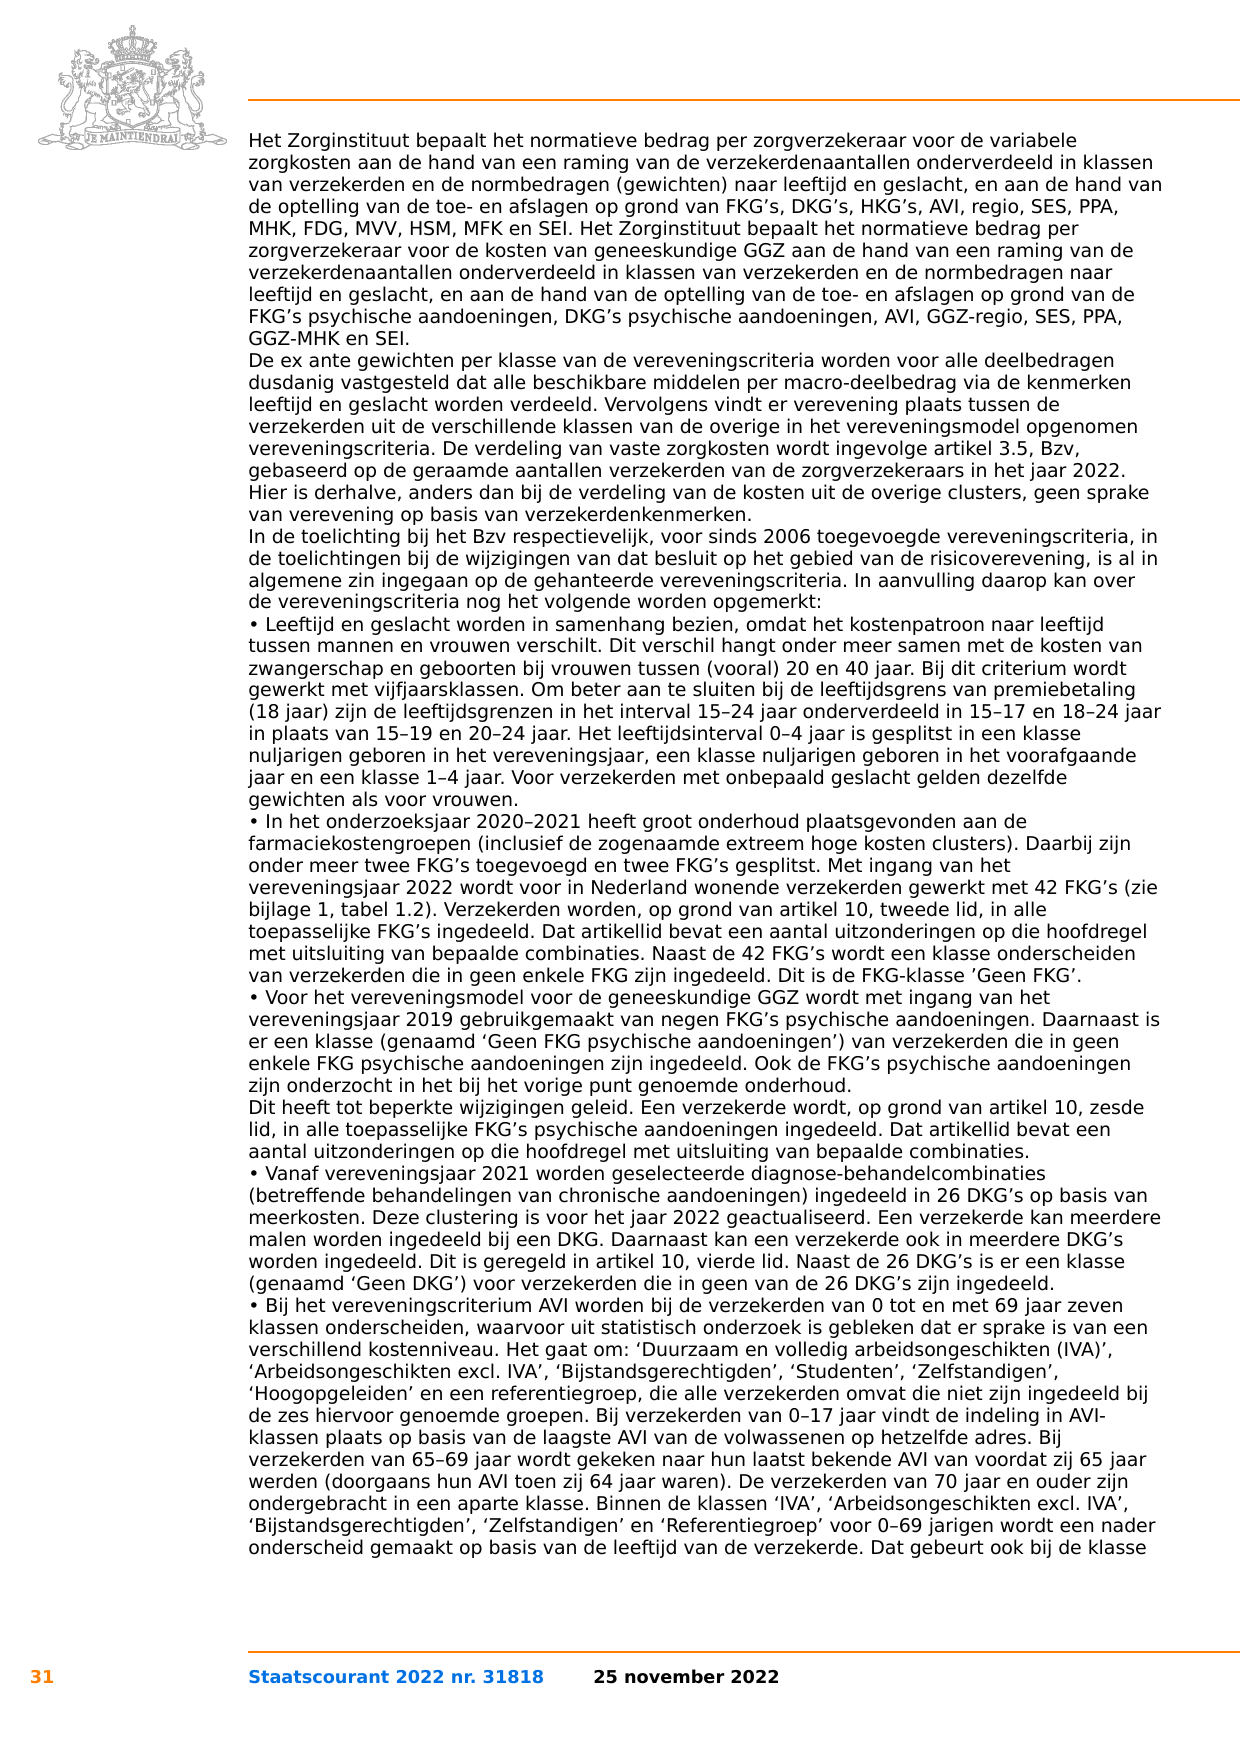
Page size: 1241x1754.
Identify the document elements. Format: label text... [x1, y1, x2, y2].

text • In het onderzoeksjaar 2020–2021 heeft groot onderhoud plaatsgevonden aan de farmaciekostengroepen (inclusief de zogenaamde extreem hoge kosten clusters). Daarbij zijn onder meer twee FKG’s toegevoegd en twee FKG’s gesplitst. Met ingang van het vereveningsjaar 2022 wordt voor in Nederland wonende verzekerden gewerkt met 42 FKG’s (zie bijlage 1, tabel 1.2). Verzekerden worden, op grond van artikel 10, tweede lid, in alle toepasselijke FKG’s ingedeeld. Dat artikellid bevat een aantal uitzonderingen op die hoofdregel met uitsluiting van bepaalde combinaties. Naast de 42 FKG’s wordt een klasse onderscheiden van verzekerden die in geen enkele FKG zijn ingedeeld. Dit is de FKG-klasse ’Geen FKG’. [248, 811, 1163, 987]
text • Voor het vereveningsmodel voor de geneeskundige GGZ wordt met ingang van het vereveningsjaar 2019 gebruikgemaakt van negen FKG’s psychische aandoeningen. Daarnaast is er een klasse (genaamd ‘Geen FKG psychische aandoeningen’) van verzekerden die in geen enkele FKG psychische aandoeningen zijn ingedeeld. Ook de FKG’s psychische aandoeningen zijn onderzocht in het bij het vorige punt genoemde onderhoud. [248, 987, 1163, 1097]
text Dit heeft tot beperkte wijzigingen geleid. Een verzekerde wordt, op grond van artikel 10, zesde lid, in alle toepasselijke FKG’s psychische aandoeningen ingedeeld. Dat artikellid bevat een aantal uitzonderingen op die hoofdregel met uitsluiting van bepaalde combinaties. [248, 1097, 1163, 1163]
text De ex ante gewichten per klasse van de vereveningscriteria worden voor alle deelbedragen dusdanig vastgesteld dat alle beschikbare middelen per macro-deelbedrag via de kenmerken leeftijd en geslacht worden verdeeld. Vervolgens vindt er verevening plaats tussen de verzekerden uit de verschillende klassen van de overige in het vereveningsmodel opgenomen vereveningscriteria. De verdeling van vaste zorgkosten wordt ingevolge artikel 3.5, Bzv, gebaseerd op de geraamde aantallen verzekerden van de zorgverzekeraars in het jaar 2022. Hier is derhalve, anders dan bij de verdeling van de kosten uit de overige clusters, geen sprake van verevening op basis van verzekerdenkenmerken. [248, 350, 1163, 526]
text Het Zorginstituut bepaalt het normatieve bedrag per zorgverzekeraar voor de variabele zorgkosten aan de hand van een raming van de verzekerdenaantallen onderverdeeld in klassen van verzekerden en de normbedragen (gewichten) naar leeftijd en geslacht, en aan de hand van de optelling van de toe- en afslagen op grond van FKG’s, DKG’s, HKG’s, AVI, regio, SES, PPA, MHK, FDG, MVV, HSM, MFK en SEI. Het Zorginstituut bepaalt het normatieve bedrag per zorgverzekeraar voor de kosten van geneeskundige GGZ aan de hand van een raming van de verzekerdenaantallen onderverdeeld in klassen van verzekerden en de normbedragen naar leeftijd en geslacht, en aan de hand van de optelling van de toe- en afslagen op grond van de FKG’s psychische aandoeningen, DKG’s psychische aandoeningen, AVI, GGZ-regio, SES, PPA, GGZ-MHK en SEI. [248, 130, 1163, 350]
picture [38, 25, 227, 150]
text • Bij het vereveningscriterium AVI worden bij de verzekerden van 0 tot en met 69 jaar zeven klassen onderscheiden, waarvoor uit statistisch onderzoek is gebleken dat er sprake is van een verschillend kostenniveau. Het gaat om: ‘Duurzaam en volledig arbeidsongeschikten (IVA)’, ‘Arbeidsongeschikten excl. IVA’, ‘Bijstandsgerechtigden’, ‘Studenten’, ‘Zelfstandigen’, ‘Hoogopgeleiden’ en een referentiegroep, die alle verzekerden omvat die niet zijn ingedeeld bij de zes hiervoor genoemde groepen. Bij verzekerden van 0–17 jaar vindt de indeling in AVI-klassen plaats op basis van de laagste AVI van de volwassenen op hetzelfde adres. Bij verzekerden van 65–69 jaar wordt gekeken naar hun laatst bekende AVI van voordat zij 65 jaar werden (doorgaans hun AVI toen zij 64 jaar waren). De verzekerden van 70 jaar en ouder zijn ondergebracht in een aparte klasse. Binnen de klassen ‘IVA’, ‘Arbeidsongeschikten excl. IVA’, ‘Bijstandsgerechtigden’, ‘Zelfstandigen’ en ‘Referentiegroep’ voor 0–69 jarigen wordt een nader onderscheid gemaakt op basis van de leeftijd van de verzekerde. Dat gebeurt ook bij de klasse [248, 1295, 1163, 1558]
text • Leeftijd en geslacht worden in samenhang bezien, omdat het kostenpatroon naar leeftijd tussen mannen en vrouwen verschilt. Dit verschil hangt onder meer samen met de kosten van zwangerschap en geboorten bij vrouwen tussen (vooral) 20 en 40 jaar. Bij dit criterium wordt gewerkt met vijfjaarsklassen. Om beter aan te sluiten bij de leeftijdsgrens van premiebetaling (18 jaar) zijn de leeftijdsgrenzen in het interval 15–24 jaar onderverdeeld in 15–17 en 18–24 jaar in plaats van 15–19 en 20–24 jaar. Het leeftijdsinterval 0–4 jaar is gesplitst in een klasse nuljarigen geboren in het vereveningsjaar, een klasse nuljarigen geboren in het voorafgaande jaar en een klasse 1–4 jaar. Voor verzekerden met onbepaald geslacht gelden dezelfde gewichten als voor vrouwen. [248, 613, 1163, 811]
text In de toelichting bij het Bzv respectievelijk, voor sinds 2006 toegevoegde vereveningscriteria, in de toelichtingen bij de wijzigingen van dat besluit op het gebied van de risicoverevening, is al in algemene zin ingegaan op de gehanteerde vereveningscriteria. In aanvulling daarop kan over de vereveningscriteria nog het volgende worden opgemerkt: [248, 526, 1163, 613]
text • Vanaf vereveningsjaar 2021 worden geselecteerde diagnose-behandelcombinaties (betreffende behandelingen van chronische aandoeningen) ingedeeld in 26 DKG’s op basis van meerkosten. Deze clustering is voor het jaar 2022 geactualiseerd. Een verzekerde kan meerdere malen worden ingedeeld bij een DKG. Daarnaast kan een verzekerde ook in meerdere DKG’s worden ingedeeld. Dit is geregeld in artikel 10, vierde lid. Naast de 26 DKG’s is er een klasse (genaamd ‘Geen DKG’) voor verzekerden die in geen van de 26 DKG’s zijn ingedeeld. [248, 1163, 1163, 1295]
